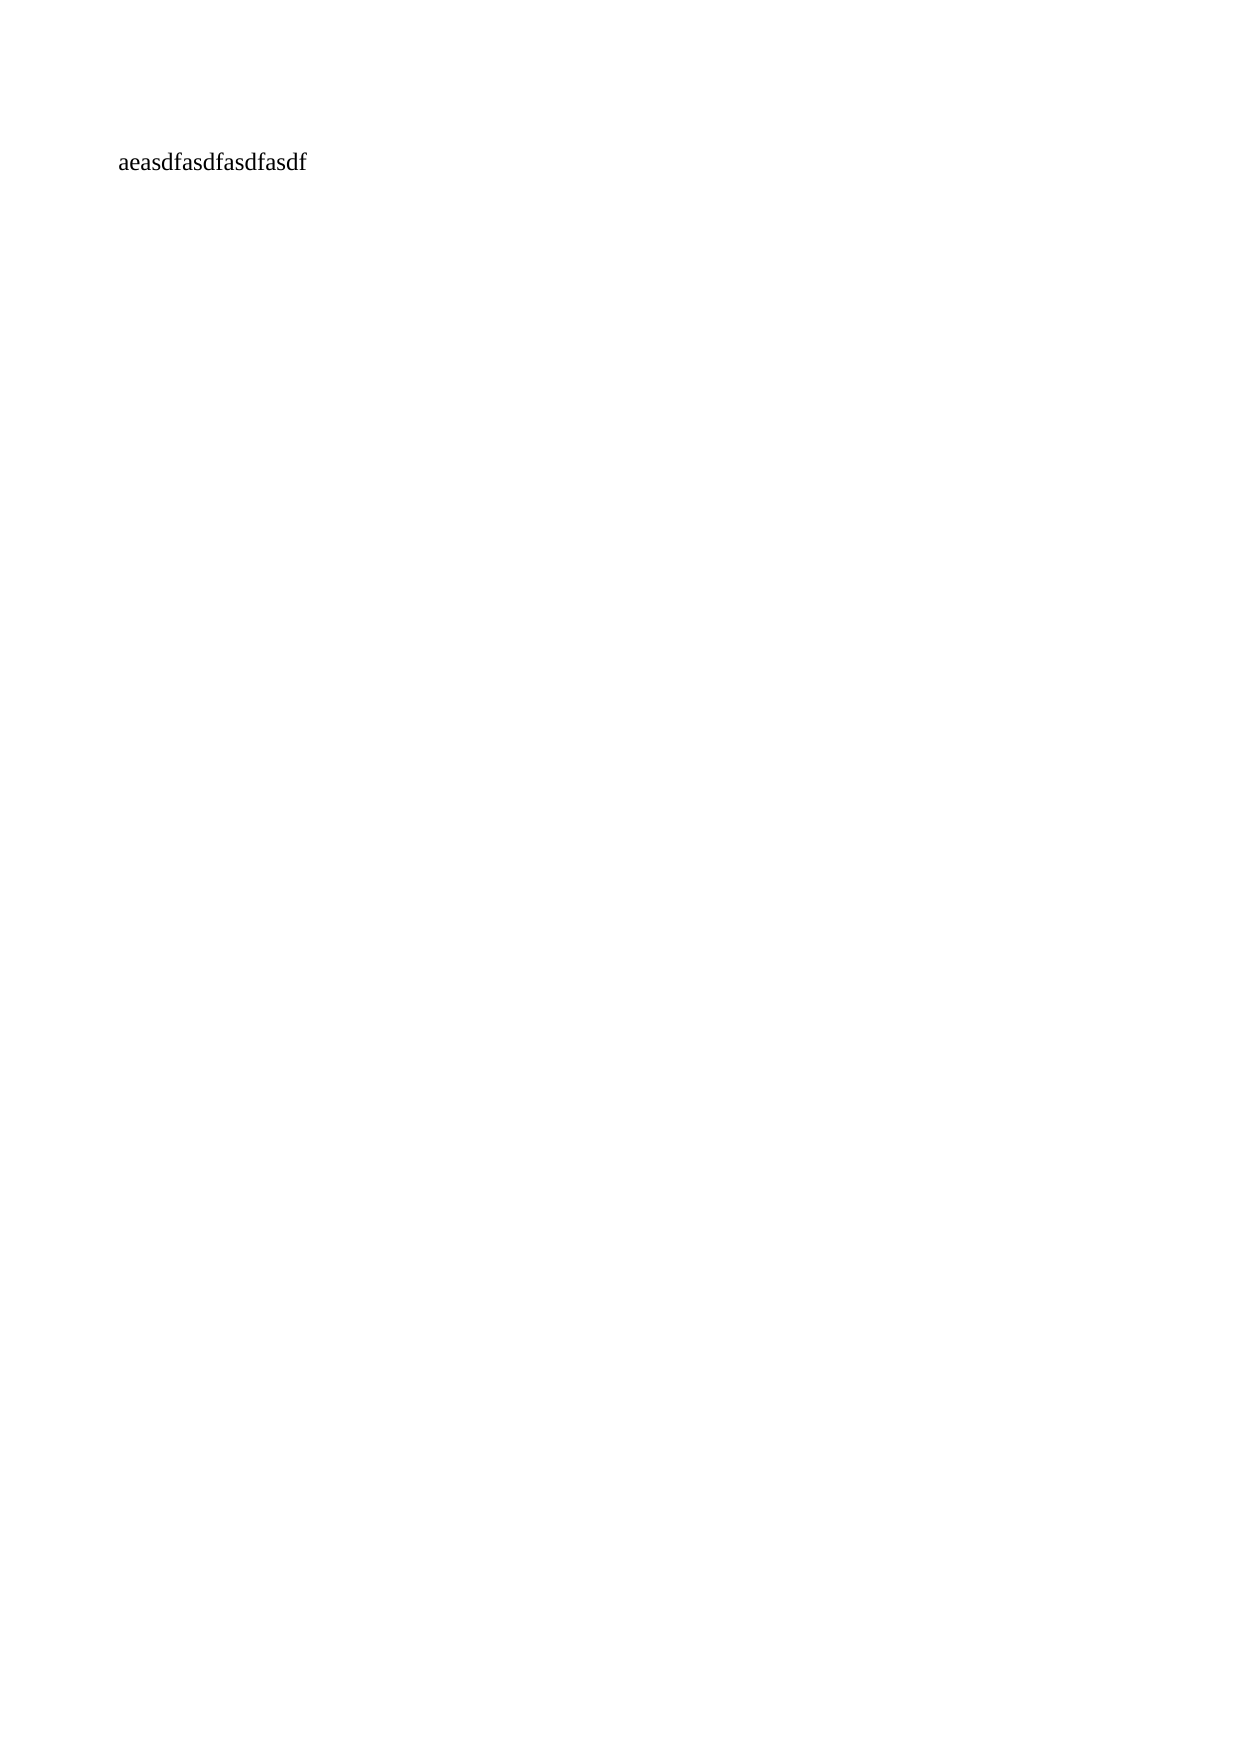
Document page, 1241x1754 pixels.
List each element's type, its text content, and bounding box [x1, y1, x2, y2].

text aeasdfasdfasdfasdf [118, 147, 1122, 176]
